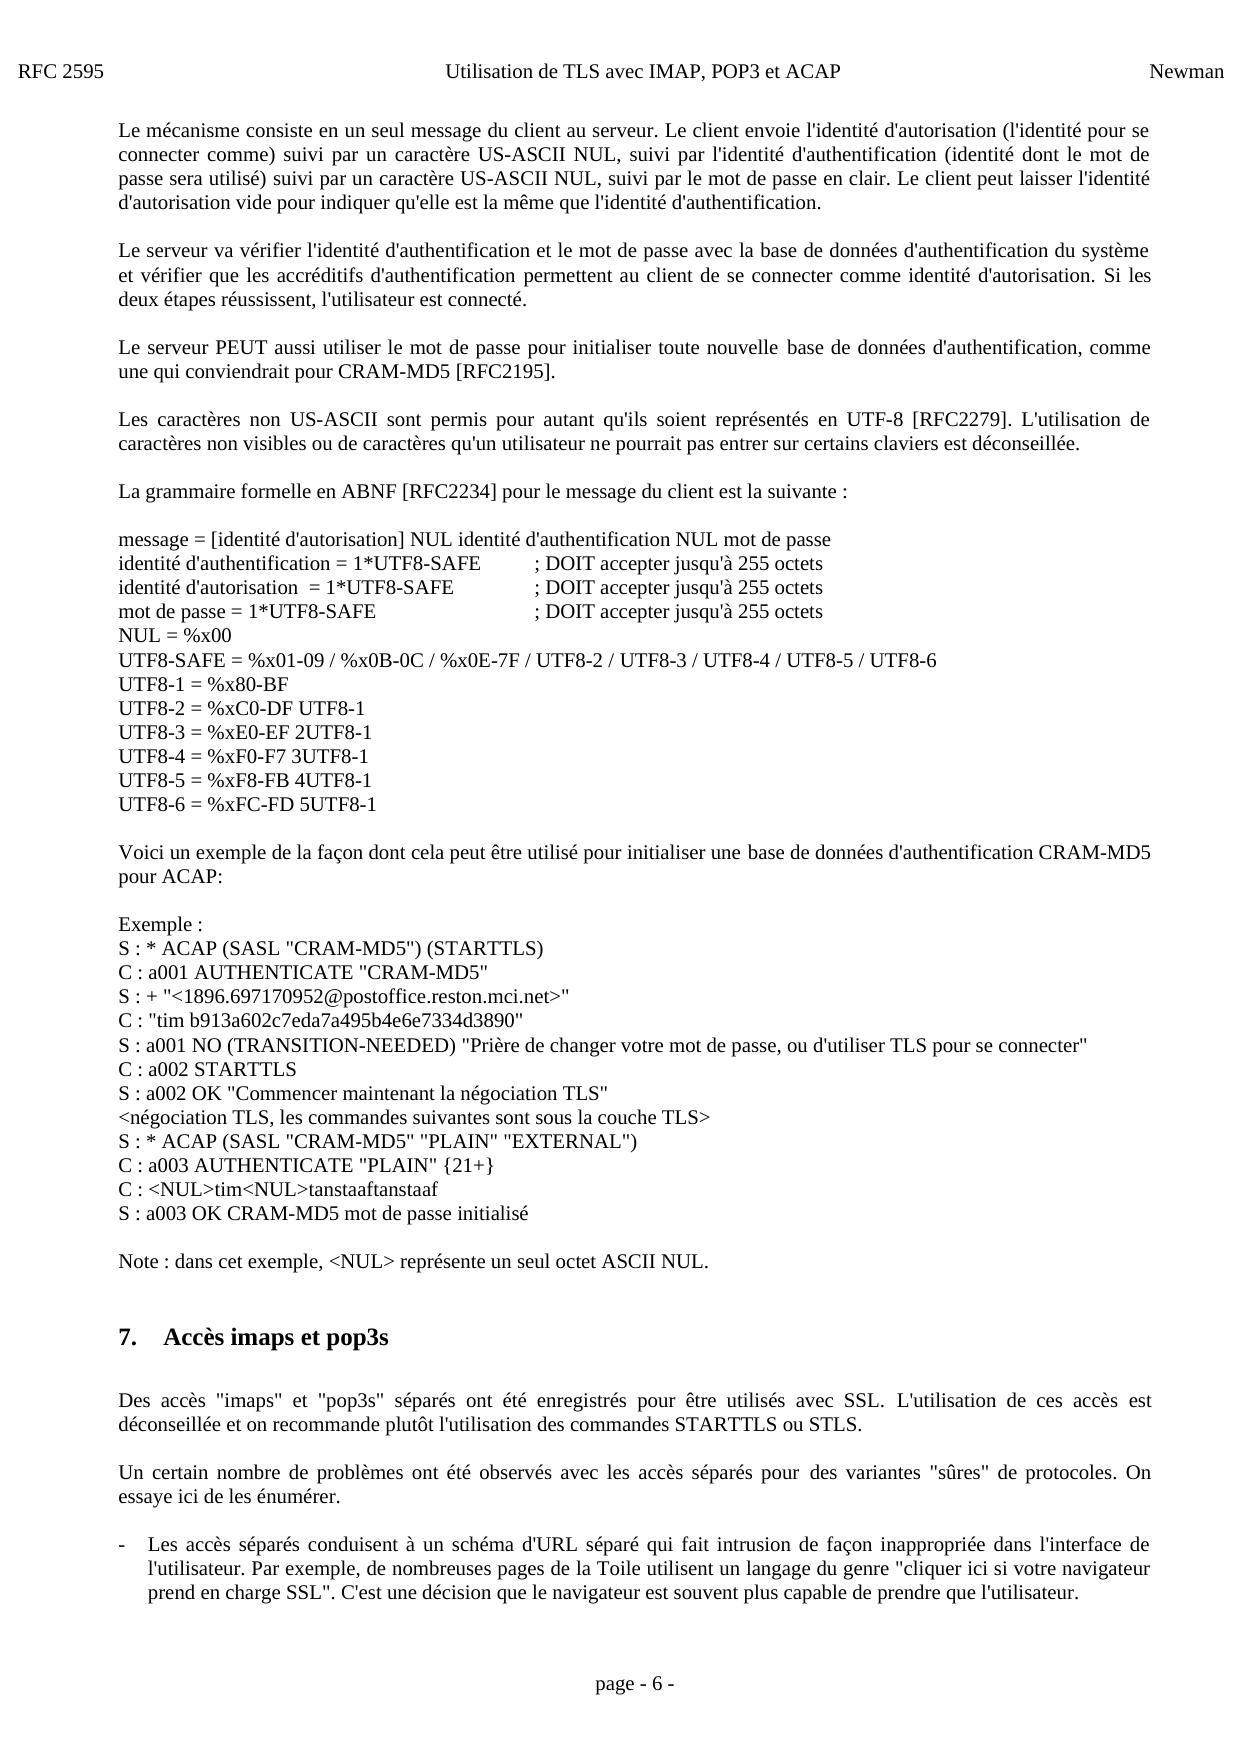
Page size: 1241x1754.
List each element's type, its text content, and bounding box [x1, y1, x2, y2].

text S : * ACAP (SASL "CRAM-MD5" "PLAIN" "EXTERNAL") [118, 1129, 1152, 1153]
text S : a002 OK "Commencer maintenant la négociation TLS" [118, 1081, 1152, 1105]
text C : <NUL>tim<NUL>tanstaaftanstaaf [118, 1177, 1152, 1201]
text Exemple : [118, 912, 1152, 936]
text La grammaire formelle en ABNF [RFC2234] pour le message du client est la suivante : [118, 479, 1152, 503]
text <négociation TLS, les commandes suivantes sont sous la couche TLS> [118, 1105, 1152, 1129]
text UTF8-4 = %xF0-F7 3UTF8-1 [118, 744, 1152, 768]
text S : a001 NO (TRANSITION-NEEDED) "Prière de changer votre mot de passe, ou d'utiliser TLS pour se connecter" [118, 1032, 1152, 1057]
text C : "tim b913a602c7eda7a495b4e6e7334d3890" [118, 1008, 1152, 1032]
text identité d'autorisation = 1*UTF8-SAFE ; DOIT accepter jusqu'à 255 octets [118, 575, 1152, 599]
text Le serveur PEUT aussi utiliser le mot de passe pour initialiser toute nouvelle base de données d'authentification, comme une qui conviendrait pour CRAM-MD5 [RFC2195]. [118, 335, 1152, 383]
text - Les accès séparés conduisent à un schéma d'URL séparé qui fait intrusion de façon inappropriée dans l'interface de l'utilisateur. Par exemple, de nombreuses pages de la Toile utilisent un langage du genre "cliquer ici si votre navigateur prend en charge SSL". C'est une décision que le navigateur est souvent plus capable de prendre que l'utilisateur. [118, 1532, 1152, 1604]
text UTF8-3 = %xE0-EF 2UTF8-1 [118, 720, 1152, 744]
text S : * ACAP (SASL "CRAM-MD5") (STARTTLS) [118, 936, 1152, 960]
text UTF8-5 = %xF8-FB 4UTF8-1 [118, 768, 1152, 792]
text UTF8-2 = %xC0-DF UTF8-1 [118, 696, 1152, 720]
text message = [identité d'autorisation] NUL identité d'authentification NUL mot de passe [118, 527, 1152, 551]
text mot de passe = 1*UTF8-SAFE ; DOIT accepter jusqu'à 255 octets [118, 599, 1152, 623]
text UTF8-SAFE = %x01-09 / %x0B-0C / %x0E-7F / UTF8-2 / UTF8-3 / UTF8-4 / UTF8-5 / UTF8-6 [118, 647, 1152, 672]
text Le serveur va vérifier l'identité d'authentification et le mot de passe avec la base de données d'authentification du système et vérifier que les accréditifs d'authentification permettent au client de se connecter comme identité d'autorisation. Si les deux étapes réussissent, l'utilisateur est connecté. [118, 238, 1152, 311]
text Le mécanisme consiste en un seul message du client au serveur. Le client envoie l'identité d'autorisation (l'identité pour se connecter comme) suivi par un caractère US-ASCII NUL, suivi par l'identité d'authentification (identité dont le mot de passe sera utilisé) suivi par un caractère US-ASCII NUL, suivi par le mot de passe en clair. Le client peut laisser l'identité d'autorisation vide pour indiquer qu'elle est la même que l'identité d'authentification. [118, 118, 1152, 214]
text Les caractères non US-ASCII sont permis pour autant qu'ils soient représentés en UTF-8 [RFC2279]. L'utilisation de caractères non visibles ou de caractères qu'un utilisateur ne pourrait pas entrer sur certains claviers est déconseillée. [118, 407, 1152, 455]
text C : a003 AUTHENTICATE "PLAIN" {21+} [118, 1153, 1152, 1177]
subtitle 7. Accès imaps et pop3s [118, 1322, 1152, 1351]
text Note : dans cet exemple, <NUL> représente un seul octet ASCII NUL. [118, 1249, 1152, 1273]
text UTF8-1 = %x80-BF [118, 672, 1152, 696]
text Un certain nombre de problèmes ont été observés avec les accès séparés pour des variantes "sûres" de protocoles. On essaye ici de les énumérer. [118, 1460, 1152, 1508]
text C : a002 STARTTLS [118, 1057, 1152, 1081]
text identité d'authentification = 1*UTF8-SAFE ; DOIT accepter jusqu'à 255 octets [118, 551, 1152, 575]
text C : a001 AUTHENTICATE "CRAM-MD5" [118, 960, 1152, 984]
text NUL = %x00 [118, 623, 1152, 647]
text S : + "<1896.697170952@postoffice.reston.mci.net>" [118, 984, 1152, 1008]
text Des accès "imaps" et "pop3s" séparés ont été enregistrés pour être utilisés avec SSL. L'utilisation de ces accès est déconseillée et on recommande plutôt l'utilisation des commandes STARTTLS ou STLS. [118, 1387, 1152, 1436]
text S : a003 OK CRAM-MD5 mot de passe initialisé [118, 1201, 1152, 1225]
text Voici un exemple de la façon dont cela peut être utilisé pour initialiser une base de données d'authentification CRAM-MD5 pour ACAP: [118, 840, 1152, 888]
text UTF8-6 = %xFC-FD 5UTF8-1 [118, 792, 1152, 816]
